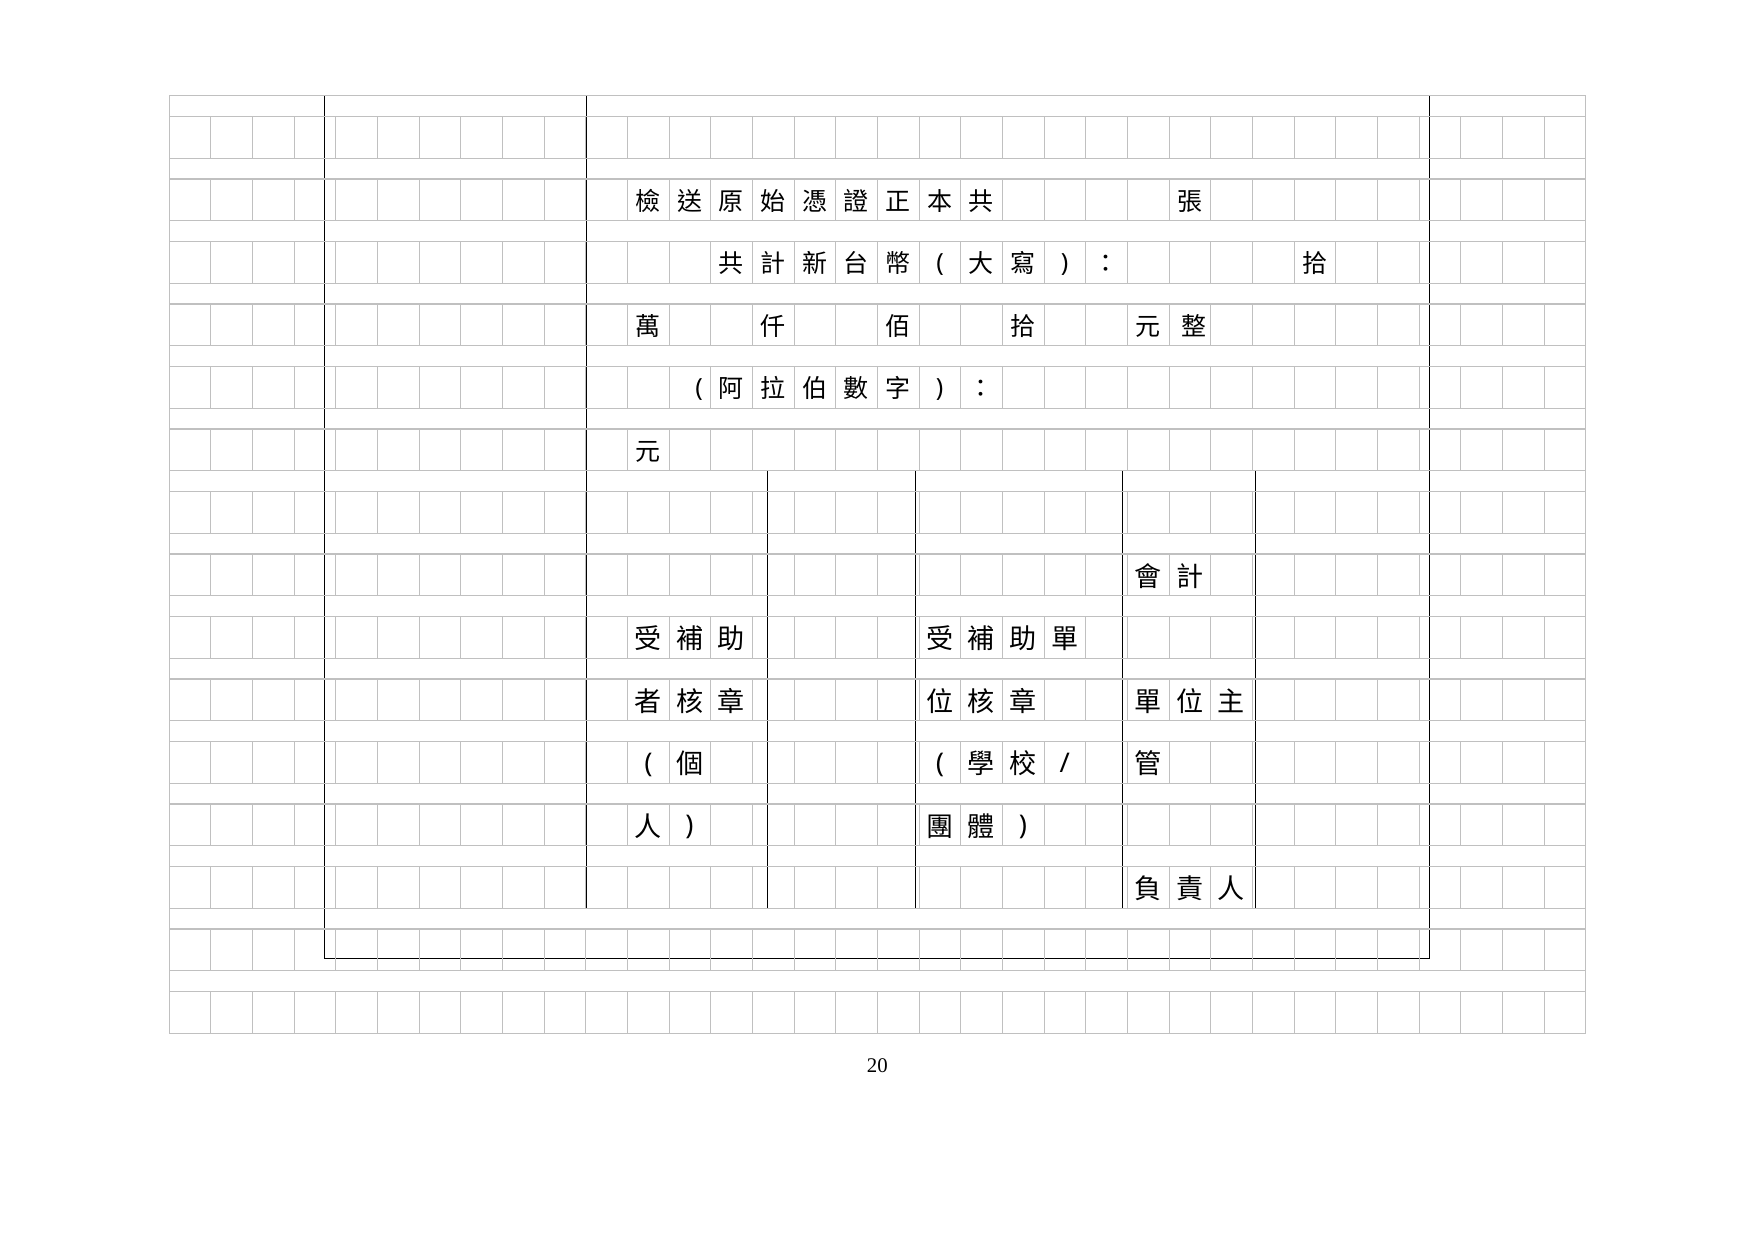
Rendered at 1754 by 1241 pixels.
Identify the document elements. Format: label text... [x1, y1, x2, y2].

table_cell 受補助者 [378, 805, 419, 845]
table_cell 受補助者 [325, 221, 586, 241]
table_cell [1256, 846, 1429, 866]
table_cell [1336, 867, 1377, 908]
table_cell [1378, 617, 1419, 658]
table_cell [1253, 180, 1294, 220]
table_cell 憑 [795, 180, 835, 220]
table_cell [1256, 534, 1429, 553]
table_cell [1123, 680, 1127, 720]
table_cell [1003, 117, 1044, 158]
table_cell [1128, 367, 1169, 408]
table_cell 受補助者 [420, 430, 460, 470]
table_cell [1336, 680, 1377, 720]
table_cell [1336, 305, 1377, 345]
table_cell [768, 555, 794, 595]
table_cell [1123, 617, 1127, 658]
table_cell [1378, 242, 1419, 283]
table_cell [1336, 742, 1377, 783]
table_cell 受補助者 [461, 867, 502, 908]
table_cell 送 [670, 180, 710, 220]
table_cell [1256, 680, 1294, 720]
table_cell [587, 159, 1429, 178]
table_cell 位 [1170, 680, 1210, 720]
table_cell 受補助者 [503, 305, 544, 345]
table_cell [628, 242, 669, 283]
table_cell 受補助者 [378, 555, 419, 595]
table_cell [1295, 742, 1335, 783]
table_cell 受補助者 [503, 430, 544, 470]
table_cell [1295, 305, 1335, 345]
table_cell [768, 534, 915, 553]
table_cell [587, 180, 627, 220]
table_cell 受補助者 [420, 555, 460, 595]
table_cell 受補助者 [336, 180, 377, 220]
table_cell 張 [1170, 180, 1210, 220]
table_cell 受補助者 [503, 367, 544, 408]
table_cell 受補助者 [378, 367, 419, 408]
table_cell 受補助者 [325, 721, 586, 741]
table_cell [1086, 367, 1127, 408]
table_cell 受補助者 [545, 242, 585, 283]
table_cell [920, 430, 960, 470]
table_cell [1378, 367, 1419, 408]
table_cell [1336, 617, 1377, 658]
table_cell 本府機關(單位)審核 [336, 930, 377, 958]
table_cell ： [961, 367, 1002, 408]
table_cell [753, 617, 767, 658]
table_cell 本府機關(單位)審核 [378, 930, 419, 958]
table_cell [1211, 742, 1252, 783]
table_cell [1295, 180, 1335, 220]
table_cell [1211, 305, 1252, 345]
table_cell [1128, 180, 1169, 220]
table_cell [1003, 430, 1044, 470]
table_cell [587, 430, 627, 470]
table_cell [587, 617, 627, 658]
table_cell [878, 680, 915, 720]
table_cell [1256, 555, 1294, 595]
table_cell [1170, 242, 1210, 283]
table_cell [961, 305, 1002, 345]
table_cell [768, 492, 794, 533]
table_cell 受補助者 [336, 867, 377, 908]
table_cell [587, 846, 767, 866]
table_cell 本府機關(單位)審核 [1045, 930, 1085, 958]
table_cell 共 [961, 180, 1002, 220]
table_cell 本府機關(單位)審核 [1253, 930, 1294, 958]
table_cell 人 [1211, 867, 1252, 908]
table_cell [1086, 430, 1127, 470]
table_cell [1123, 784, 1255, 803]
table_cell 受補助者 [420, 117, 460, 158]
table_cell [836, 805, 877, 845]
table_cell [711, 742, 752, 783]
table_cell [1253, 430, 1294, 470]
table_cell 幣 [878, 242, 919, 283]
table_cell ) [670, 805, 710, 845]
table_cell [795, 617, 835, 658]
table_cell [1378, 180, 1419, 220]
table_cell 本府機關(單位)審核 [325, 930, 335, 958]
table_cell [1378, 555, 1419, 595]
table_cell 受補助者 [325, 367, 335, 408]
table_cell 受補助者 [325, 471, 586, 491]
table_cell 受補助者 [325, 242, 335, 283]
table_cell [836, 617, 877, 658]
table_cell [768, 680, 794, 720]
table_cell [836, 430, 877, 470]
table_cell [1211, 242, 1252, 283]
table_cell [1256, 596, 1429, 616]
table_cell [916, 534, 1122, 553]
table_cell 受補助者 [378, 305, 419, 345]
table_cell 始 [753, 180, 794, 220]
table_cell 受補助者 [325, 596, 586, 616]
table_cell [1086, 555, 1122, 595]
table_cell [795, 680, 835, 720]
table_cell [1128, 117, 1169, 158]
table_cell ( [920, 242, 960, 283]
table_cell [587, 305, 627, 345]
table_cell [1420, 617, 1429, 658]
table_cell [836, 305, 877, 345]
table_cell 助 [1003, 617, 1044, 658]
table_cell 受補助者 [336, 367, 377, 408]
table_cell [1256, 471, 1429, 491]
table_cell [1336, 805, 1377, 845]
table_cell 受補助者 [461, 242, 502, 283]
table_cell 受補助者 [325, 180, 335, 220]
table_cell [1170, 430, 1210, 470]
table_cell [1253, 305, 1294, 345]
table_cell [1378, 117, 1419, 158]
table_cell [1045, 555, 1085, 595]
table_cell ： [1086, 242, 1127, 283]
table_cell 受補助者 [325, 409, 586, 428]
table_cell [1045, 867, 1085, 908]
table_cell 受補助者 [325, 680, 335, 720]
table_cell 章 [711, 680, 752, 720]
table_cell [920, 555, 960, 595]
table_cell [711, 305, 752, 345]
table_cell [587, 721, 767, 741]
table_cell 受補助者 [336, 242, 377, 283]
table_cell [1086, 117, 1127, 158]
table_cell 本府機關(單位)審核 [753, 930, 794, 958]
table_cell 本府機關(單位)審核 [1086, 930, 1127, 958]
table_cell [795, 742, 835, 783]
table_cell 受補助者 [325, 846, 586, 866]
table_cell [1295, 117, 1335, 158]
table_cell 新 [795, 242, 835, 283]
table_cell [1295, 617, 1335, 658]
table_cell [587, 596, 767, 616]
table_cell [768, 742, 794, 783]
table_cell [1045, 492, 1085, 533]
table_cell 受補助者 [325, 742, 335, 783]
table_cell [1123, 659, 1255, 678]
table_cell 伯 [795, 367, 835, 408]
table_cell [961, 117, 1002, 158]
table_cell 受補助者 [325, 430, 335, 470]
table_cell ( [628, 742, 669, 783]
table_cell [1378, 742, 1419, 783]
table_cell 受補助者 [325, 346, 586, 366]
table_cell [1170, 742, 1210, 783]
table_cell / [1045, 742, 1085, 783]
table_cell [1256, 867, 1294, 908]
table_cell [587, 221, 1429, 241]
table_cell 受 [920, 617, 960, 658]
table_cell 受補助者 [545, 305, 585, 345]
table_cell [1123, 555, 1127, 595]
table_cell 受補助者 [325, 659, 586, 678]
table_cell 受補助者 [378, 680, 419, 720]
table_cell [878, 742, 915, 783]
table_cell [1336, 492, 1377, 533]
table_cell [587, 492, 627, 533]
table_cell 字 [878, 367, 919, 408]
table_cell [795, 867, 835, 908]
table_cell [587, 242, 627, 283]
table_cell 受補助者 [325, 805, 335, 845]
table_cell [628, 117, 669, 158]
table_cell [670, 867, 710, 908]
table_cell [1253, 242, 1294, 283]
table_cell 寫 [1003, 242, 1044, 283]
table_cell [711, 805, 752, 845]
table_cell [961, 492, 1002, 533]
table_cell [1256, 805, 1294, 845]
table_cell [878, 805, 915, 845]
table_cell [1123, 867, 1127, 908]
table_cell 計 [753, 242, 794, 283]
table_cell [961, 430, 1002, 470]
table_cell 本府機關(單位)審核 [711, 930, 752, 958]
table_cell [768, 471, 915, 491]
table_cell 本府機關(單位)審核 [836, 930, 877, 958]
table_cell [753, 742, 767, 783]
table_cell [670, 242, 710, 283]
table_cell 計 [1170, 555, 1210, 595]
table_cell 受補助者 [461, 680, 502, 720]
table_cell [1256, 659, 1429, 678]
table_cell 體 [961, 805, 1002, 845]
table_cell [1253, 367, 1294, 408]
table_cell [1420, 680, 1429, 720]
table_cell 受補助者 [503, 742, 544, 783]
table_cell [1378, 430, 1419, 470]
table_cell [711, 117, 752, 158]
table_cell 補 [670, 617, 710, 658]
table_cell [878, 617, 915, 658]
table_cell 受補助者 [378, 742, 419, 783]
table_cell 受補助者 [420, 242, 460, 283]
table_cell 受補助者 [336, 680, 377, 720]
table_cell 受補助者 [378, 117, 419, 158]
table_cell [1128, 805, 1169, 845]
table_cell [1123, 471, 1255, 491]
table_cell [1045, 430, 1085, 470]
table_cell 數 [836, 367, 877, 408]
table_cell [768, 617, 794, 658]
table_cell [795, 492, 835, 533]
table_cell 受補助者 [461, 617, 502, 658]
table_cell 受補助者 [325, 555, 335, 595]
table_cell 單 [1128, 680, 1169, 720]
table_cell [1295, 367, 1335, 408]
table_cell 人 [628, 805, 669, 845]
table_cell [753, 805, 767, 845]
table_cell [587, 805, 627, 845]
table_cell 本府機關(單位)審核 [420, 930, 460, 958]
table_cell [1123, 846, 1255, 866]
table_cell 受補助者 [545, 680, 585, 720]
table_cell [1123, 805, 1127, 845]
table_cell 受補助者 [545, 117, 585, 158]
table_cell [1086, 805, 1122, 845]
table_cell [1378, 680, 1419, 720]
table_cell 受補助者 [420, 680, 460, 720]
table_cell [1336, 430, 1377, 470]
table_cell [628, 367, 669, 408]
table_cell 本府機關(單位)審核 [545, 930, 585, 958]
table_cell [1128, 242, 1169, 283]
table_cell 受補助者 [325, 617, 335, 658]
table_cell [753, 680, 767, 720]
table_cell [1420, 492, 1429, 533]
table_cell 萬 [628, 305, 669, 345]
table_cell 本府機關(單位)審核 [1211, 930, 1252, 958]
table_cell [836, 680, 877, 720]
table_cell [1170, 117, 1210, 158]
table_cell 受補助者 [378, 430, 419, 470]
table_cell 受補助者 [503, 680, 544, 720]
table_cell 本府機關(單位)審核 [503, 930, 544, 958]
table_cell [1086, 492, 1122, 533]
table_cell [1256, 784, 1429, 803]
table_cell 負 [1128, 867, 1169, 908]
table_cell 受補助者 [545, 617, 585, 658]
table_cell [587, 284, 1429, 303]
table_cell [1086, 180, 1127, 220]
table_cell 受補助者 [503, 180, 544, 220]
table_cell [753, 430, 794, 470]
table_cell 受補助者 [420, 367, 460, 408]
table_cell [795, 805, 835, 845]
table_cell [1170, 617, 1210, 658]
table_cell [836, 117, 877, 158]
table_cell [768, 721, 915, 741]
table_cell 會 [1128, 555, 1169, 595]
table_cell [916, 471, 1122, 491]
table_cell [670, 305, 710, 345]
table_cell [1336, 367, 1377, 408]
table_cell [795, 305, 835, 345]
table_cell [916, 596, 1122, 616]
table_cell 拾 [1295, 242, 1335, 283]
table_cell [1003, 867, 1044, 908]
table_cell 本府機關(單位)審核 [1295, 930, 1335, 958]
table_cell [1295, 555, 1335, 595]
table_cell 正 [878, 180, 919, 220]
table_cell [916, 846, 1122, 866]
table_cell [1170, 805, 1210, 845]
table_cell [878, 555, 915, 595]
table_cell 受補助者 [336, 492, 377, 533]
table_cell [920, 867, 960, 908]
table_cell [1123, 534, 1255, 553]
table_cell [1123, 596, 1255, 616]
table_cell 本 [920, 180, 960, 220]
table_cell [1211, 617, 1252, 658]
table_cell 受補助者 [336, 805, 377, 845]
table_cell 本府機關(單位)審核 [961, 930, 1002, 958]
table_cell [753, 555, 767, 595]
table_cell 本府機關(單位)審核 [1003, 930, 1044, 958]
table_cell [1045, 305, 1085, 345]
table_cell [920, 305, 960, 345]
table_cell [587, 555, 627, 595]
table_cell [711, 867, 752, 908]
table_cell [587, 346, 1429, 366]
table_cell [1003, 180, 1044, 220]
table_cell 阿 [711, 367, 752, 408]
table_cell [768, 784, 915, 803]
table_cell [1045, 680, 1085, 720]
table_cell ( [670, 367, 710, 408]
table_cell [1295, 430, 1335, 470]
table_cell 受補助者 [336, 617, 377, 658]
table_cell [916, 784, 1122, 803]
table_cell 助 [711, 617, 752, 658]
table_cell [1420, 805, 1429, 845]
table_cell 受補助者 [378, 492, 419, 533]
table_cell [1128, 430, 1169, 470]
table_cell 受補助者 [420, 492, 460, 533]
table_cell [587, 659, 767, 678]
table_cell 受補助者 [325, 96, 586, 116]
table_cell 受補助者 [545, 742, 585, 783]
table_cell 拉 [753, 367, 794, 408]
table_cell 管 [1128, 742, 1169, 783]
table_cell [1003, 367, 1044, 408]
table_cell [1420, 742, 1429, 783]
table_cell [711, 492, 752, 533]
table_cell [1336, 117, 1377, 158]
table_cell 受補助者 [420, 180, 460, 220]
table_cell [1211, 180, 1252, 220]
table_cell [1170, 367, 1210, 408]
table_cell [587, 742, 627, 783]
table_cell 章 [1003, 680, 1044, 720]
table_cell 本府機關(單位)審核 [795, 930, 835, 958]
table_cell [878, 430, 919, 470]
table_cell [628, 492, 669, 533]
table_cell 補 [961, 617, 1002, 658]
table_cell 受補助者 [336, 742, 377, 783]
table_cell 受補助者 [325, 867, 335, 908]
table_cell 證 [836, 180, 877, 220]
table_cell 拾 [1003, 305, 1044, 345]
table_cell 校 [1003, 742, 1044, 783]
table_cell 受補助者 [420, 617, 460, 658]
table_cell [587, 96, 1429, 116]
table_cell 受補助者 [461, 555, 502, 595]
table_cell [1295, 680, 1335, 720]
table_cell 受補助者 [545, 367, 585, 408]
table_cell 本府機關(單位)審核 [878, 930, 919, 958]
table_cell [878, 867, 915, 908]
table_cell 受補助者 [461, 367, 502, 408]
table_cell 受補助者 [461, 805, 502, 845]
table_cell 個 [670, 742, 710, 783]
table_cell 受補助者 [503, 242, 544, 283]
table_cell [587, 534, 767, 553]
table_cell [587, 409, 1429, 428]
table_cell [1420, 867, 1429, 908]
table_cell [920, 117, 960, 158]
table_cell 整 [1170, 305, 1210, 345]
table_cell [795, 430, 835, 470]
table_cell [878, 492, 915, 533]
table_cell 受補助者 [325, 284, 586, 303]
table_cell 單 [1045, 617, 1085, 658]
table_cell [920, 492, 960, 533]
table_cell 受補助者 [420, 867, 460, 908]
table_cell [1045, 367, 1085, 408]
table_cell 受補助者 [378, 867, 419, 908]
table_cell 本府機關(單位)審核 [1336, 930, 1377, 958]
table_cell [916, 721, 1122, 741]
table_cell [1211, 117, 1252, 158]
table_cell 受補助者 [325, 534, 586, 553]
table_cell 受補助者 [461, 180, 502, 220]
table_cell [753, 117, 794, 158]
table_cell 受補助者 [545, 492, 585, 533]
table_cell [753, 867, 767, 908]
table_cell [836, 492, 877, 533]
table_cell [1336, 555, 1377, 595]
table_cell [836, 742, 877, 783]
table_cell 受補助者 [336, 305, 377, 345]
table_cell [587, 367, 627, 408]
table_cell [1256, 721, 1429, 741]
table_cell [1170, 492, 1210, 533]
table_cell 者 [628, 680, 669, 720]
table_cell [1295, 805, 1335, 845]
table_cell [1045, 180, 1085, 220]
table_cell [1295, 867, 1335, 908]
table_cell 受補助者 [336, 555, 377, 595]
table_cell 元 [1128, 305, 1169, 345]
table_cell ) [1045, 242, 1085, 283]
table_cell 本府機關(單位)審核 [1128, 930, 1169, 958]
table_cell 受補助者 [503, 617, 544, 658]
table_cell 本府機關(單位)審核 [586, 930, 627, 958]
table_cell 佰 [878, 305, 919, 345]
table_cell 核 [961, 680, 1002, 720]
table_cell [836, 555, 877, 595]
table_cell 本府機關(單位)審核 [670, 930, 710, 958]
table_cell [768, 659, 915, 678]
table_cell 學 [961, 742, 1002, 783]
table_cell 受補助者 [336, 117, 377, 158]
table_cell [1086, 617, 1122, 658]
table_cell 本府機關(單位)審核 [461, 930, 502, 958]
table_cell 受補助者 [461, 117, 502, 158]
table_cell 受補助者 [503, 492, 544, 533]
table_cell 本府機關(單位)審核 [1378, 930, 1419, 958]
table_cell 主 [1211, 680, 1252, 720]
table_cell ) [920, 367, 960, 408]
table_cell [628, 867, 669, 908]
table_cell [1253, 117, 1294, 158]
table_cell 受補助者 [545, 555, 585, 595]
table_cell [1336, 242, 1377, 283]
table_cell 本府機關(單位)審核 [325, 909, 1429, 928]
table_cell [587, 784, 767, 803]
table_cell 受補助者 [503, 555, 544, 595]
table_cell [836, 867, 877, 908]
table_cell [1086, 305, 1127, 345]
table_cell [1123, 492, 1127, 533]
table_cell ( [920, 742, 960, 783]
table_cell 受補助者 [420, 305, 460, 345]
table_cell [1003, 492, 1044, 533]
table_cell [1211, 492, 1252, 533]
table_cell 本府機關(單位)審核 [920, 930, 960, 958]
table_cell [1123, 721, 1255, 741]
table_cell [1003, 555, 1044, 595]
table_cell 受補助者 [545, 867, 585, 908]
table_cell 受補助者 [503, 117, 544, 158]
table_cell [1086, 680, 1122, 720]
table_cell [1378, 305, 1419, 345]
table_cell [670, 492, 710, 533]
table_cell 受補助者 [378, 180, 419, 220]
table_cell [587, 117, 627, 158]
table_cell [768, 846, 915, 866]
table_cell 受補助者 [420, 805, 460, 845]
table_cell [711, 555, 752, 595]
table_cell [670, 117, 710, 158]
table_cell 位 [920, 680, 960, 720]
table_cell [1086, 742, 1122, 783]
table_cell 受補助者 [378, 617, 419, 658]
table_cell 受補助者 [336, 430, 377, 470]
table_cell 本府機關(單位)審核 [1170, 930, 1210, 958]
table_cell [1295, 492, 1335, 533]
table_cell 受補助者 [545, 430, 585, 470]
table_cell [1045, 117, 1085, 158]
table_cell 受補助者 [461, 305, 502, 345]
table_cell 台 [836, 242, 877, 283]
table_cell [1256, 492, 1294, 533]
table_cell [1211, 367, 1252, 408]
table_cell 大 [961, 242, 1002, 283]
table_cell 受 [628, 617, 669, 658]
table_cell 受補助者 [325, 784, 586, 803]
table_cell 受補助者 [325, 117, 335, 158]
table_cell [670, 430, 710, 470]
table_cell [1211, 805, 1252, 845]
table_cell 受補助者 [378, 242, 419, 283]
table_cell [1086, 867, 1122, 908]
table_cell [1256, 742, 1294, 783]
table_cell [1123, 742, 1127, 783]
table_cell 受補助者 [503, 867, 544, 908]
table_cell [878, 117, 919, 158]
table_cell 本府機關(單位)審核 [1420, 930, 1429, 958]
table_cell 共 [711, 242, 752, 283]
table_cell 受補助者 [461, 492, 502, 533]
table_cell [961, 867, 1002, 908]
table_cell [587, 471, 767, 491]
table_cell 受補助者 [461, 742, 502, 783]
table_cell [1378, 805, 1419, 845]
table_cell [768, 805, 794, 845]
table_cell 受補助者 [325, 159, 586, 178]
table_cell [795, 555, 835, 595]
table_cell 受補助者 [545, 180, 585, 220]
table_cell [1211, 430, 1252, 470]
table_cell 檢 [628, 180, 669, 220]
table_cell 受補助者 [461, 430, 502, 470]
table_cell [670, 555, 710, 595]
table_cell 元 [628, 430, 669, 470]
table_cell [711, 430, 752, 470]
table_cell 受補助者 [545, 805, 585, 845]
table_cell [1045, 805, 1085, 845]
table_cell 受補助者 [325, 492, 335, 533]
table_cell [1336, 180, 1377, 220]
table_cell [916, 659, 1122, 678]
table_cell [1128, 617, 1169, 658]
table_cell ) [1003, 805, 1044, 845]
table_cell [587, 680, 627, 720]
table_cell [628, 555, 669, 595]
table_cell [1128, 492, 1169, 533]
table_cell 責 [1170, 867, 1210, 908]
table_cell [753, 492, 767, 533]
table_cell 原 [711, 180, 752, 220]
table_cell 仟 [753, 305, 794, 345]
table_cell 本府機關(單位)審核 [628, 930, 669, 958]
table_cell [1256, 617, 1294, 658]
table_cell [961, 555, 1002, 595]
table_cell 受補助者 [503, 805, 544, 845]
table_cell 核 [670, 680, 710, 720]
table_cell [768, 596, 915, 616]
table_cell [1420, 555, 1429, 595]
table_cell 受補助者 [420, 742, 460, 783]
table_cell 受補助者 [325, 305, 335, 345]
table_cell [795, 117, 835, 158]
table_cell [1378, 867, 1419, 908]
table_cell [1211, 555, 1252, 595]
table_cell [1378, 492, 1419, 533]
table_cell [768, 867, 794, 908]
table_cell [587, 867, 627, 908]
table_cell 團 [920, 805, 960, 845]
